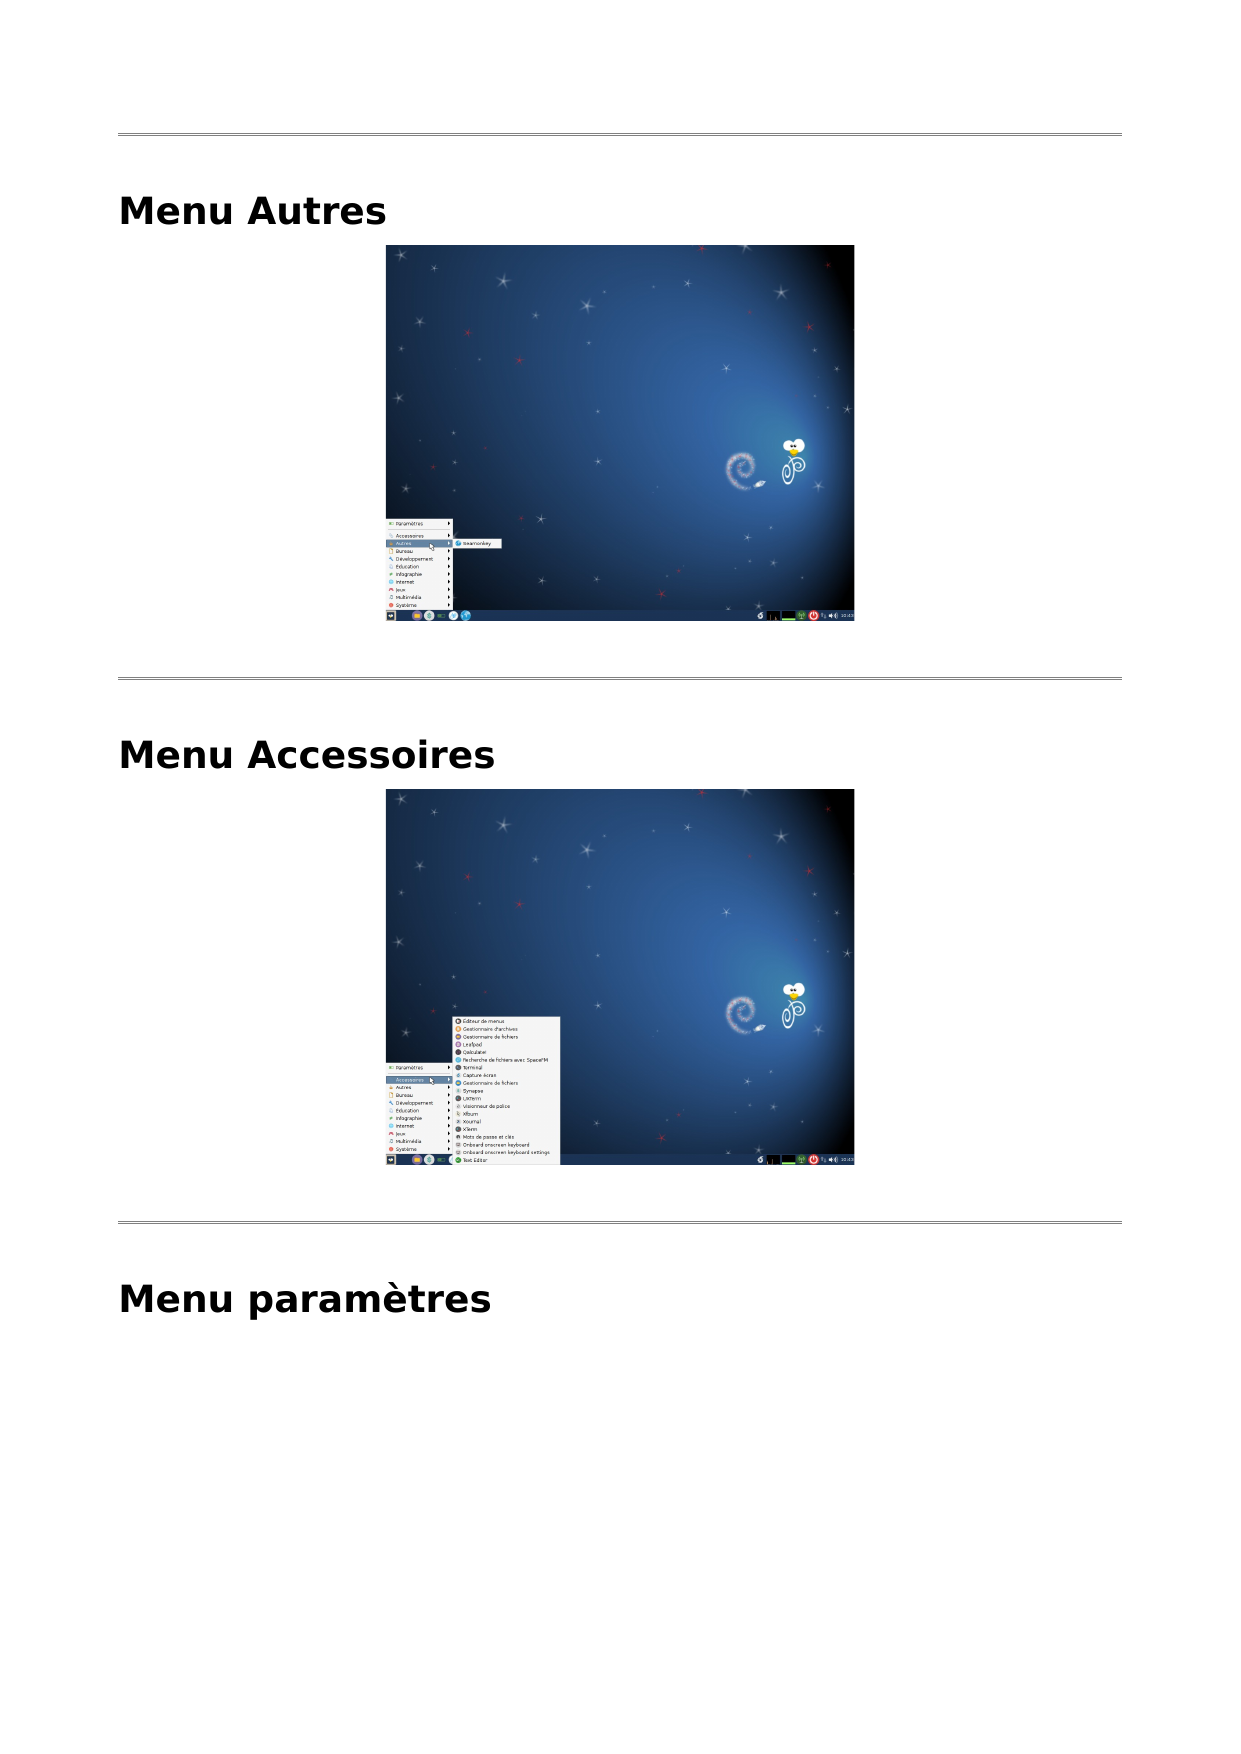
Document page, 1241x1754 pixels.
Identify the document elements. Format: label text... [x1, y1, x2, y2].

picture [385, 789, 855, 1165]
subtitle Menu Accessoires [118, 734, 1122, 777]
subtitle Menu paramètres [118, 1278, 1122, 1321]
subtitle Menu Autres [118, 189, 1122, 233]
picture [385, 245, 855, 621]
